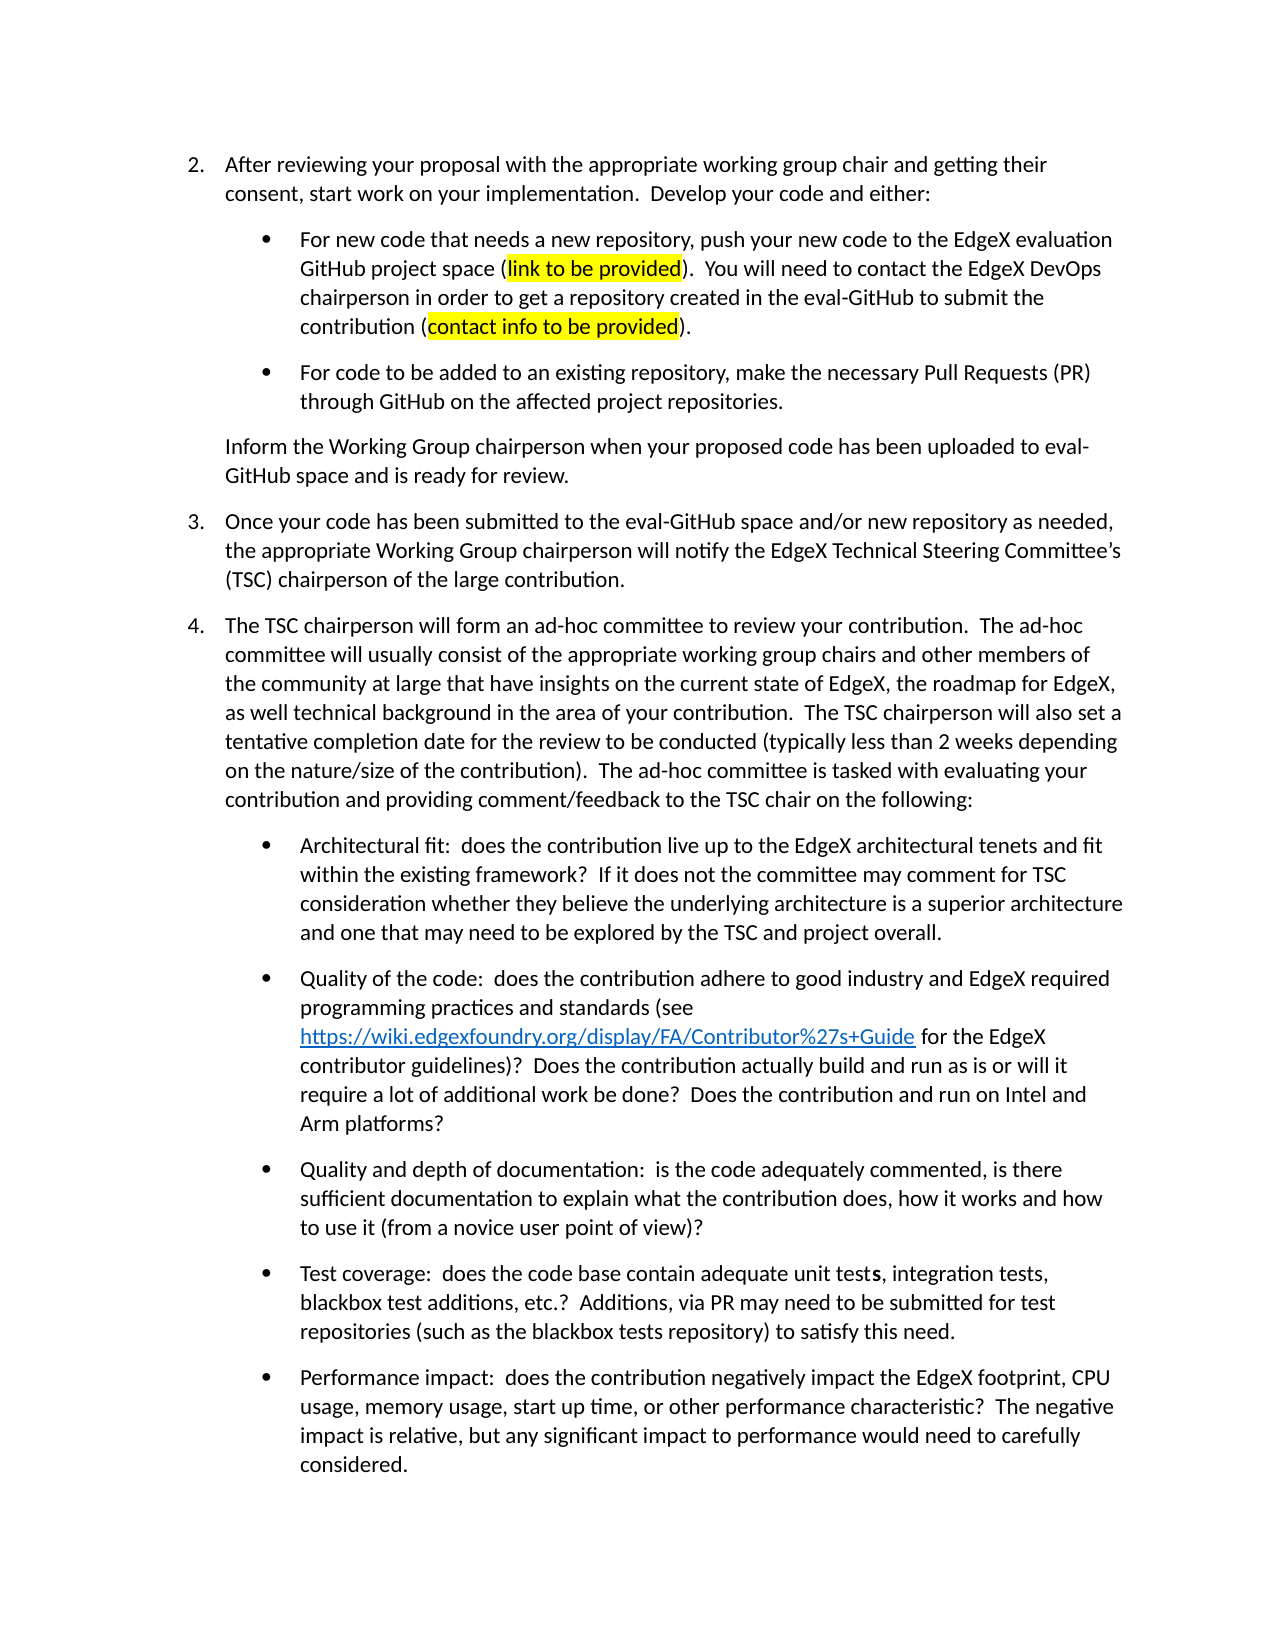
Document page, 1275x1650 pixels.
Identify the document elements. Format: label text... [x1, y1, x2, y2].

list Performance impact: does the contribution negatively impact the EdgeX footprint, CPU usage, memory usage, start up time, or other performance characteristic? The negative impact is relative, but any significant impact to performance would need to carefully considered. [262, 1363, 1125, 1478]
list Test coverage: does the code base contain adequate unit tests, integration tests, blackbox test additions, etc.? Additions, via PR may need to be submitted for test repositories (such as the blackbox tests repository) to satisfy this need. [262, 1259, 1125, 1345]
list After reviewing your proposal with the appropriate working group chair and getting their consent, start work on your implementation. Develop your code and either: [187, 150, 1125, 207]
list Quality of the code: does the contribution adhere to good industry and EdgeX required programming practices and standards (see https://wiki.edgexfoundry.org/display/FA/Contributor%27s+Guide for the EdgeX contributor guidelines)? Does the contribution actually build and run as is or will it require a lot of additional work be done? Does the contribution and run on Intel and Arm platforms? [262, 964, 1125, 1137]
list Once your code has been submitted to the eval-GitHub space and/or new repository as needed, the appropriate Working Group chairperson will notify the EdgeX Technical Steering Committee’s (TSC) chairperson of the large contribution. [187, 507, 1125, 593]
list Inform the Working Group chairperson when your proposed code has been uploaded to eval-GitHub space and is ready for review. [225, 432, 1125, 489]
list Architectural fit: does the contribution live up to the EdgeX architectural tenets and fit within the existing framework? If it does not the committee may comment for TSC consideration whether they believe the underlying architecture is a superior architecture and one that may need to be explored by the TSC and project overall. [262, 831, 1125, 946]
list For code to be added to an existing repository, make the necessary Pull Requests (PR) through GitHub on the affected project repositories. [262, 358, 1125, 415]
list For new code that needs a new repository, push your new code to the EdgeX evaluation GitHub project space (link to be provided). You will need to contact the EdgeX DevOps chairperson in order to get a repository created in the eval-GitHub to submit the contribution (contact info to be provided). [262, 225, 1125, 340]
list The TSC chairperson will form an ad-hoc committee to review your contribution. The ad-hoc committee will usually consist of the appropriate working group chairs and other members of the community at large that have insights on the current state of EdgeX, the roadmap for EdgeX, as well technical background in the area of your contribution. The TSC chairperson will also set a tentative completion date for the review to be conducted (typically less than 2 weeks depending on the nature/size of the contribution). The ad-hoc committee is tasked with evaluating your contribution and providing comment/feedback to the TSC chair on the following: [187, 611, 1125, 813]
list Quality and depth of documentation: is the code adequately commented, is there sufficient documentation to explain what the contribution does, how it works and how to use it (from a novice user point of view)? [262, 1155, 1125, 1241]
